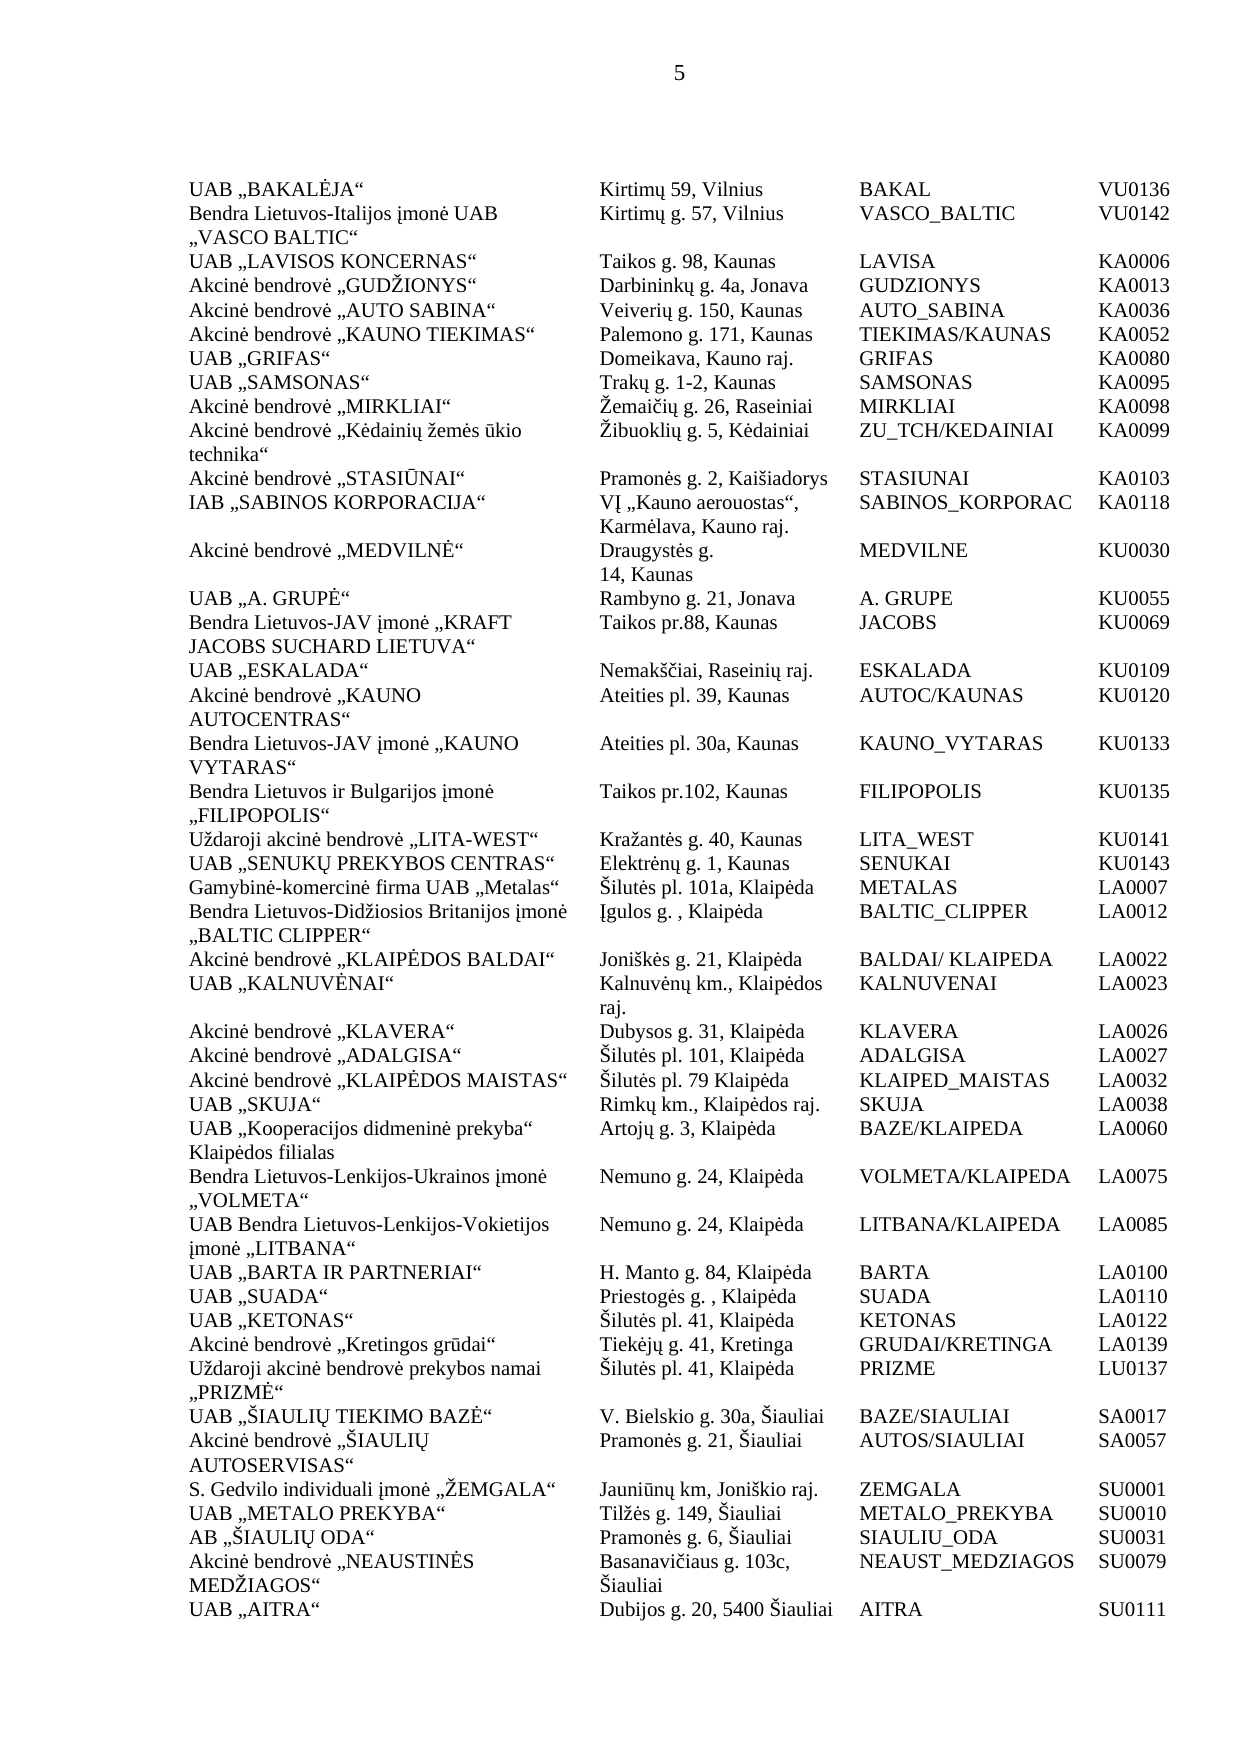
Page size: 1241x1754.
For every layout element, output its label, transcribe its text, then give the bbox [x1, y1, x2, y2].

table_cell UAB „ESKALADA“ [177, 659, 588, 682]
table_cell SABINOS_KORPORAC [848, 490, 1087, 538]
table_cell Šilutės pl. 101a, Klaipėda [588, 875, 848, 899]
table_cell KA0052 [1087, 322, 1181, 346]
table_cell LA0139 [1087, 1332, 1181, 1356]
table_cell V. Bielskio g. 30a, Šiauliai [588, 1404, 848, 1428]
table_cell BALDAI/ KLAIPEDA [848, 947, 1087, 971]
table_cell VASCO_BALTIC [848, 201, 1087, 249]
table_cell Šilutės pl. 41, Klaipėda [588, 1356, 848, 1404]
table_cell Taikos pr.88, Kaunas [588, 610, 848, 658]
table_cell Jauniūnų km, Joniškio raj. [588, 1477, 848, 1501]
table_cell LITA_WEST [848, 827, 1087, 851]
table_cell METALAS [848, 875, 1087, 899]
table_cell Nemuno g. 24, Klaipėda [588, 1164, 848, 1212]
table_cell KU0143 [1087, 851, 1181, 875]
table_cell Akcinė bendrovė „ADALGISA“ [177, 1044, 588, 1067]
table_cell LA0075 [1087, 1164, 1181, 1212]
table_cell Bendra Lietuvos-Italijos įmonė UAB „VASCO BALTIC“ [177, 201, 588, 249]
table_cell Dubijos g. 20, 5400 Šiauliai [588, 1597, 848, 1621]
table_cell SKUJA [848, 1092, 1087, 1116]
table_cell UAB „LAVISOS KONCERNAS“ [177, 249, 588, 273]
table_cell SIAULIU_ODA [848, 1525, 1087, 1549]
table_cell Akcinė bendrovė „NEAUSTINĖS MEDŽIAGOS“ [177, 1549, 588, 1597]
table_cell Uždaroji akcinė bendrovė „LITA-WEST“ [177, 827, 588, 851]
table_cell KA0095 [1087, 370, 1181, 394]
table_cell Bendra Lietuvos-JAV įmonė „KAUNO VYTARAS“ [177, 731, 588, 779]
table_cell AUTO_SABINA [848, 298, 1087, 322]
table_cell VU0136 [1087, 177, 1181, 201]
table_cell FILIPOPOLIS [848, 779, 1087, 827]
table_cell ZU_TCH/KEDAINIAI [848, 418, 1087, 466]
table_cell KA0118 [1087, 490, 1181, 538]
table_cell KA0099 [1087, 418, 1181, 466]
table_cell UAB „SUADA“ [177, 1284, 588, 1308]
table_cell KA0103 [1087, 466, 1181, 490]
table_cell Kalnuvėnų km., Klaipėdos raj. [588, 971, 848, 1019]
table_cell Artojų g. 3, Klaipėda [588, 1116, 848, 1164]
table_cell S. Gedvilo individuali įmonė „ŽEMGALA“ [177, 1477, 588, 1501]
table_cell BAKAL [848, 177, 1087, 201]
table_cell AITRA [848, 1597, 1087, 1621]
table_cell Taikos g. 98, Kaunas [588, 249, 848, 273]
table_cell Žibuoklių g. 5, Kėdainiai [588, 418, 848, 466]
table_cell Akcinė bendrovė „Kėdainių žemės ūkio technika“ [177, 418, 588, 466]
table_cell Akcinė bendrovė „AUTO SABINA“ [177, 298, 588, 322]
table_cell Palemono g. 171, Kaunas [588, 322, 848, 346]
table_cell LU0137 [1087, 1356, 1181, 1404]
table_cell ADALGISA [848, 1044, 1087, 1067]
table_cell SU0031 [1087, 1525, 1181, 1549]
table_cell Bendra Lietuvos-JAV įmonė „KRAFT JACOBS SUCHARD LIETUVA“ [177, 610, 588, 658]
table_cell Tiekėjų g. 41, Kretinga [588, 1332, 848, 1356]
table_cell SUADA [848, 1284, 1087, 1308]
table_cell Veiverių g. 150, Kaunas [588, 298, 848, 322]
table_cell KU0069 [1087, 610, 1181, 658]
table_cell A. GRUPE [848, 586, 1087, 610]
table_cell AUTOS/SIAULIAI [848, 1429, 1087, 1477]
table_cell STASIUNAI [848, 466, 1087, 490]
table_cell Darbininkų g. 4a, Jonava [588, 274, 848, 297]
table_cell UAB „AITRA“ [177, 1597, 588, 1621]
table_cell KA0080 [1087, 346, 1181, 370]
table_cell LA0122 [1087, 1308, 1181, 1332]
table_cell UAB „SAMSONAS“ [177, 370, 588, 394]
table_cell Akcinė bendrovė „KAUNO AUTOCENTRAS“ [177, 683, 588, 731]
table_cell Akcinė bendrovė „KLAIPĖDOS MAISTAS“ [177, 1068, 588, 1092]
table_cell SU0010 [1087, 1501, 1181, 1525]
table_cell Akcinė bendrovė „MEDVILNĖ“ [177, 538, 588, 586]
table_cell KLAIPED_MAISTAS [848, 1068, 1087, 1092]
table_cell LA0026 [1087, 1019, 1181, 1043]
table_cell NEAUST_MEDZIAGOS [848, 1549, 1087, 1597]
table_cell UAB „Kooperacijos didmeninė prekyba“ Klaipėdos filialas [177, 1116, 588, 1164]
table_cell KETONAS [848, 1308, 1087, 1332]
table_cell Elektrėnų g. 1, Kaunas [588, 851, 848, 875]
table_cell H. Manto g. 84, Klaipėda [588, 1260, 848, 1284]
table_cell Akcinė bendrovė „KLAVERA“ [177, 1019, 588, 1043]
table_cell Šilutės pl. 41, Klaipėda [588, 1308, 848, 1332]
table_cell UAB Bendra Lietuvos-Lenkijos-Vokietijos įmonė „LITBANA“ [177, 1212, 588, 1260]
table_cell UAB „KALNUVĖNAI“ [177, 971, 588, 1019]
table_cell Kirtimų g. 57, Vilnius [588, 201, 848, 249]
table_cell BALTIC_CLIPPER [848, 899, 1087, 947]
table_cell KA0013 [1087, 274, 1181, 297]
table_cell Bendra Lietuvos-Lenkijos-Ukrainos įmonė „VOLMETA“ [177, 1164, 588, 1212]
table_cell SA0057 [1087, 1429, 1181, 1477]
table_cell JACOBS [848, 610, 1087, 658]
table_cell LA0027 [1087, 1044, 1181, 1067]
table_cell KA0098 [1087, 394, 1181, 418]
table_cell KU0109 [1087, 659, 1181, 682]
table_cell MEDVILNE [848, 538, 1087, 586]
table_cell Akcinė bendrovė „Kretingos grūdai“ [177, 1332, 588, 1356]
table_cell Kražantės g. 40, Kaunas [588, 827, 848, 851]
table_cell LA0032 [1087, 1068, 1181, 1092]
table_cell SU0111 [1087, 1597, 1181, 1621]
table_cell Trakų g. 1-2, Kaunas [588, 370, 848, 394]
table_cell KU0141 [1087, 827, 1181, 851]
table_cell KU0120 [1087, 683, 1181, 731]
table_cell UAB „ŠIAULIŲ TIEKIMO BAZĖ“ [177, 1404, 588, 1428]
table_cell GRIFAS [848, 346, 1087, 370]
table_cell Akcinė bendrovė „STASIŪNAI“ [177, 466, 588, 490]
table_cell ZEMGALA [848, 1477, 1087, 1501]
table_cell Nemakščiai, Raseinių raj. [588, 659, 848, 682]
table_cell Šilutės pl. 101, Klaipėda [588, 1044, 848, 1067]
table_cell Kirtimų 59, Vilnius [588, 177, 848, 201]
table_cell Nemuno g. 24, Klaipėda [588, 1212, 848, 1260]
table_cell LAVISA [848, 249, 1087, 273]
table_cell Akcinė bendrovė „ŠIAULIŲ AUTOSERVISAS“ [177, 1429, 588, 1477]
table_cell UAB „METALO PREKYBA“ [177, 1501, 588, 1525]
table_cell UAB „SKUJA“ [177, 1092, 588, 1116]
table_cell UAB „A. GRUPĖ“ [177, 586, 588, 610]
table_cell Akcinė bendrovė „MIRKLIAI“ [177, 394, 588, 418]
table_cell KU0135 [1087, 779, 1181, 827]
table_cell BARTA [848, 1260, 1087, 1284]
table_cell UAB „BARTA IR PARTNERIAI“ [177, 1260, 588, 1284]
table_cell GRUDAI/KRETINGA [848, 1332, 1087, 1356]
table_cell Pramonės g. 6, Šiauliai [588, 1525, 848, 1549]
table_cell Įgulos g. , Klaipėda [588, 899, 848, 947]
table_cell LA0038 [1087, 1092, 1181, 1116]
table_cell Šilutės pl. 79 Klaipėda [588, 1068, 848, 1092]
table_cell PRIZME [848, 1356, 1087, 1404]
table_cell AB „ŠIAULIŲ ODA“ [177, 1525, 588, 1549]
table_cell Taikos pr.102, Kaunas [588, 779, 848, 827]
table_cell KU0055 [1087, 586, 1181, 610]
table_cell LA0023 [1087, 971, 1181, 1019]
table_cell SU0079 [1087, 1549, 1181, 1597]
table_cell Pramonės g. 2, Kaišiadorys [588, 466, 848, 490]
table_cell KU0133 [1087, 731, 1181, 779]
table_cell KA0036 [1087, 298, 1181, 322]
table_cell SENUKAI [848, 851, 1087, 875]
table_cell UAB „BAKALĖJA“ [177, 177, 588, 201]
table_cell METALO_PREKYBA [848, 1501, 1087, 1525]
table_cell Uždaroji akcinė bendrovė prekybos namai „PRIZMĖ“ [177, 1356, 588, 1404]
table_cell Akcinė bendrovė „GUDŽIONYS“ [177, 274, 588, 297]
table_cell Žemaičių g. 26, Raseiniai [588, 394, 848, 418]
table_cell VOLMETA/KLAIPEDA [848, 1164, 1087, 1212]
table_cell UAB „KETONAS“ [177, 1308, 588, 1332]
table_cell LA0085 [1087, 1212, 1181, 1260]
table_cell Bendra Lietuvos ir Bulgarijos įmonė „FILIPOPOLIS“ [177, 779, 588, 827]
table_cell Ateities pl. 30a, Kaunas [588, 731, 848, 779]
table_cell BAZE/SIAULIAI [848, 1404, 1087, 1428]
table_cell Tilžės g. 149, Šiauliai [588, 1501, 848, 1525]
table_cell Gamybinė-komercinė firma UAB „Metalas“ [177, 875, 588, 899]
table_cell SU0001 [1087, 1477, 1181, 1501]
table_cell LA0060 [1087, 1116, 1181, 1164]
table_cell LITBANA/KLAIPEDA [848, 1212, 1087, 1260]
table_cell Rimkų km., Klaipėdos raj. [588, 1092, 848, 1116]
table_cell Dubysos g. 31, Klaipėda [588, 1019, 848, 1043]
table_cell UAB „SENUKŲ PREKYBOS CENTRAS“ [177, 851, 588, 875]
table_cell VĮ „Kauno aerouostas“, Karmėlava, Kauno raj. [588, 490, 848, 538]
table_cell BAZE/KLAIPEDA [848, 1116, 1087, 1164]
table_cell Basanavičiaus g. 103c, Šiauliai [588, 1549, 848, 1597]
table_cell UAB „GRIFAS“ [177, 346, 588, 370]
table_cell LA0110 [1087, 1284, 1181, 1308]
table_cell Akcinė bendrovė „KLAIPĖDOS BALDAI“ [177, 947, 588, 971]
table_cell Joniškės g. 21, Klaipėda [588, 947, 848, 971]
table_cell SA0017 [1087, 1404, 1181, 1428]
table_cell Priestogės g. , Klaipėda [588, 1284, 848, 1308]
table_cell Rambyno g. 21, Jonava [588, 586, 848, 610]
table_cell KU0030 [1087, 538, 1181, 586]
table_cell KAUNO_VYTARAS [848, 731, 1087, 779]
table_cell KALNUVENAI [848, 971, 1087, 1019]
table_cell LA0007 [1087, 875, 1181, 899]
table_cell KLAVERA [848, 1019, 1087, 1043]
table_cell MIRKLIAI [848, 394, 1087, 418]
table_cell SAMSONAS [848, 370, 1087, 394]
table_cell GUDZIONYS [848, 274, 1087, 297]
table_cell Draugystės g. 14, Kaunas [588, 538, 848, 586]
table_cell Bendra Lietuvos-Didžiosios Britanijos įmonė „BALTIC CLIPPER“ [177, 899, 588, 947]
table_cell KA0006 [1087, 249, 1181, 273]
table_cell IAB „SABINOS KORPORACIJA“ [177, 490, 588, 538]
table_cell VU0142 [1087, 201, 1181, 249]
table_cell AUTOC/KAUNAS [848, 683, 1087, 731]
table_cell Pramonės g. 21, Šiauliai [588, 1429, 848, 1477]
table_cell LA0022 [1087, 947, 1181, 971]
table_cell Domeikava, Kauno raj. [588, 346, 848, 370]
table_cell LA0100 [1087, 1260, 1181, 1284]
table_cell Ateities pl. 39, Kaunas [588, 683, 848, 731]
table_cell TIEKIMAS/KAUNAS [848, 322, 1087, 346]
table_cell LA0012 [1087, 899, 1181, 947]
table_cell Akcinė bendrovė „KAUNO TIEKIMAS“ [177, 322, 588, 346]
table_cell ESKALADA [848, 659, 1087, 682]
